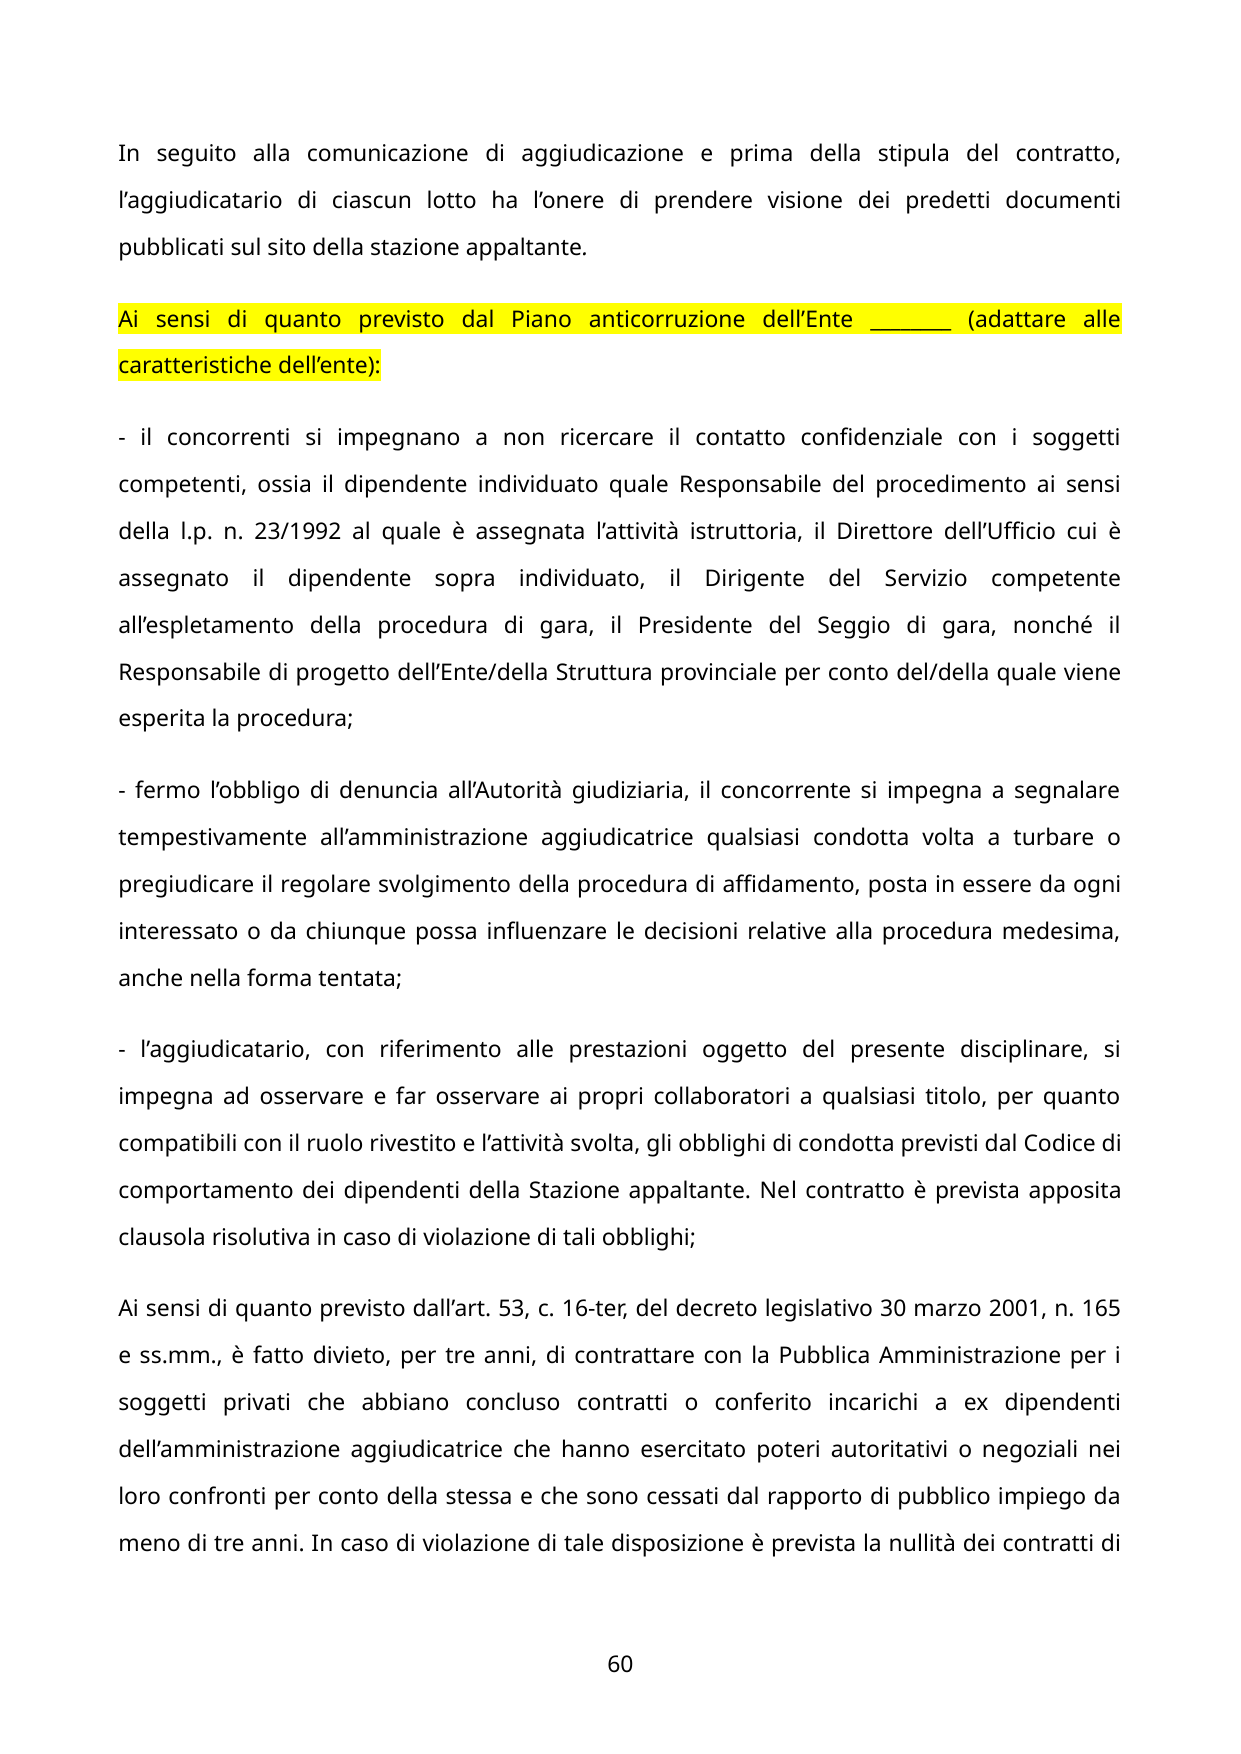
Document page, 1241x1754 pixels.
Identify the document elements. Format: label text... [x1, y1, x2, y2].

text - fermo l’obbligo di denuncia all’Autorità giudiziaria, il concorrente si impegna a segnalare tempestivamente all’amministrazione aggiudicatrice qualsiasi condotta volta a turbare o pregiudicare il regolare svolgimento della procedura di affidamento, posta in essere da ogni interessato o da chiunque possa influenzare le decisioni relative alla procedura medesima, anche nella forma tentata; [118, 774, 1122, 993]
text In seguito alla comunicazione di aggiudicazione e prima della stipula del contratto, l’aggiudicatario di ciascun lotto ha l’onere di prendere visione dei predetti documenti pubblicati sul sito della stazione appaltante. [118, 137, 1122, 262]
text Ai sensi di quanto previsto dall’art. 53, c. 16-ter, del decreto legislativo 30 marzo 2001, n. 165 e ss.mm., è fatto divieto, per tre anni, di contrattare con la Pubblica Amministrazione per i soggetti privati che abbiano concluso contratti o conferito incarichi a ex dipendenti dell’amministrazione aggiudicatrice che hanno esercitato poteri autoritativi o negoziali nei loro confronti per conto della stessa e che sono cessati dal rapporto di pubblico impiego da meno di tre anni. In caso di violazione di tale disposizione è prevista la nullità dei contratti di [118, 1292, 1122, 1558]
text - l’aggiudicatario, con riferimento alle prestazioni oggetto del presente disciplinare, si impegna ad osservare e far osservare ai propri collaboratori a qualsiasi titolo, per quanto compatibili con il ruolo rivestito e l’attività svolta, gli obblighi di condotta previsti dal Codice di comportamento dei dipendenti della Stazione appaltante. Nel contratto è prevista apposita clausola risolutiva in caso di violazione di tali obblighi; [118, 1033, 1122, 1252]
text - il concorrenti si impegnano a non ricercare il contatto confidenziale con i soggetti competenti, ossia il dipendente individuato quale Responsabile del procedimento ai sensi della l.p. n. 23/1992 al quale è assegnata l’attività istruttoria, il Direttore dell’Ufficio cui è assegnato il dipendente sopra individuato, il Dirigente del Servizio competente all’espletamento della procedura di gara, il Presidente del Seggio di gara, nonché il Responsabile di progetto dell’Ente/della Struttura provinciale per conto del/della quale viene esperita la procedura; [118, 421, 1122, 733]
text Ai sensi di quanto previsto dal Piano anticorruzione dell’Ente ________ (adattare alle caratteristiche dell’ente): [118, 302, 1122, 381]
